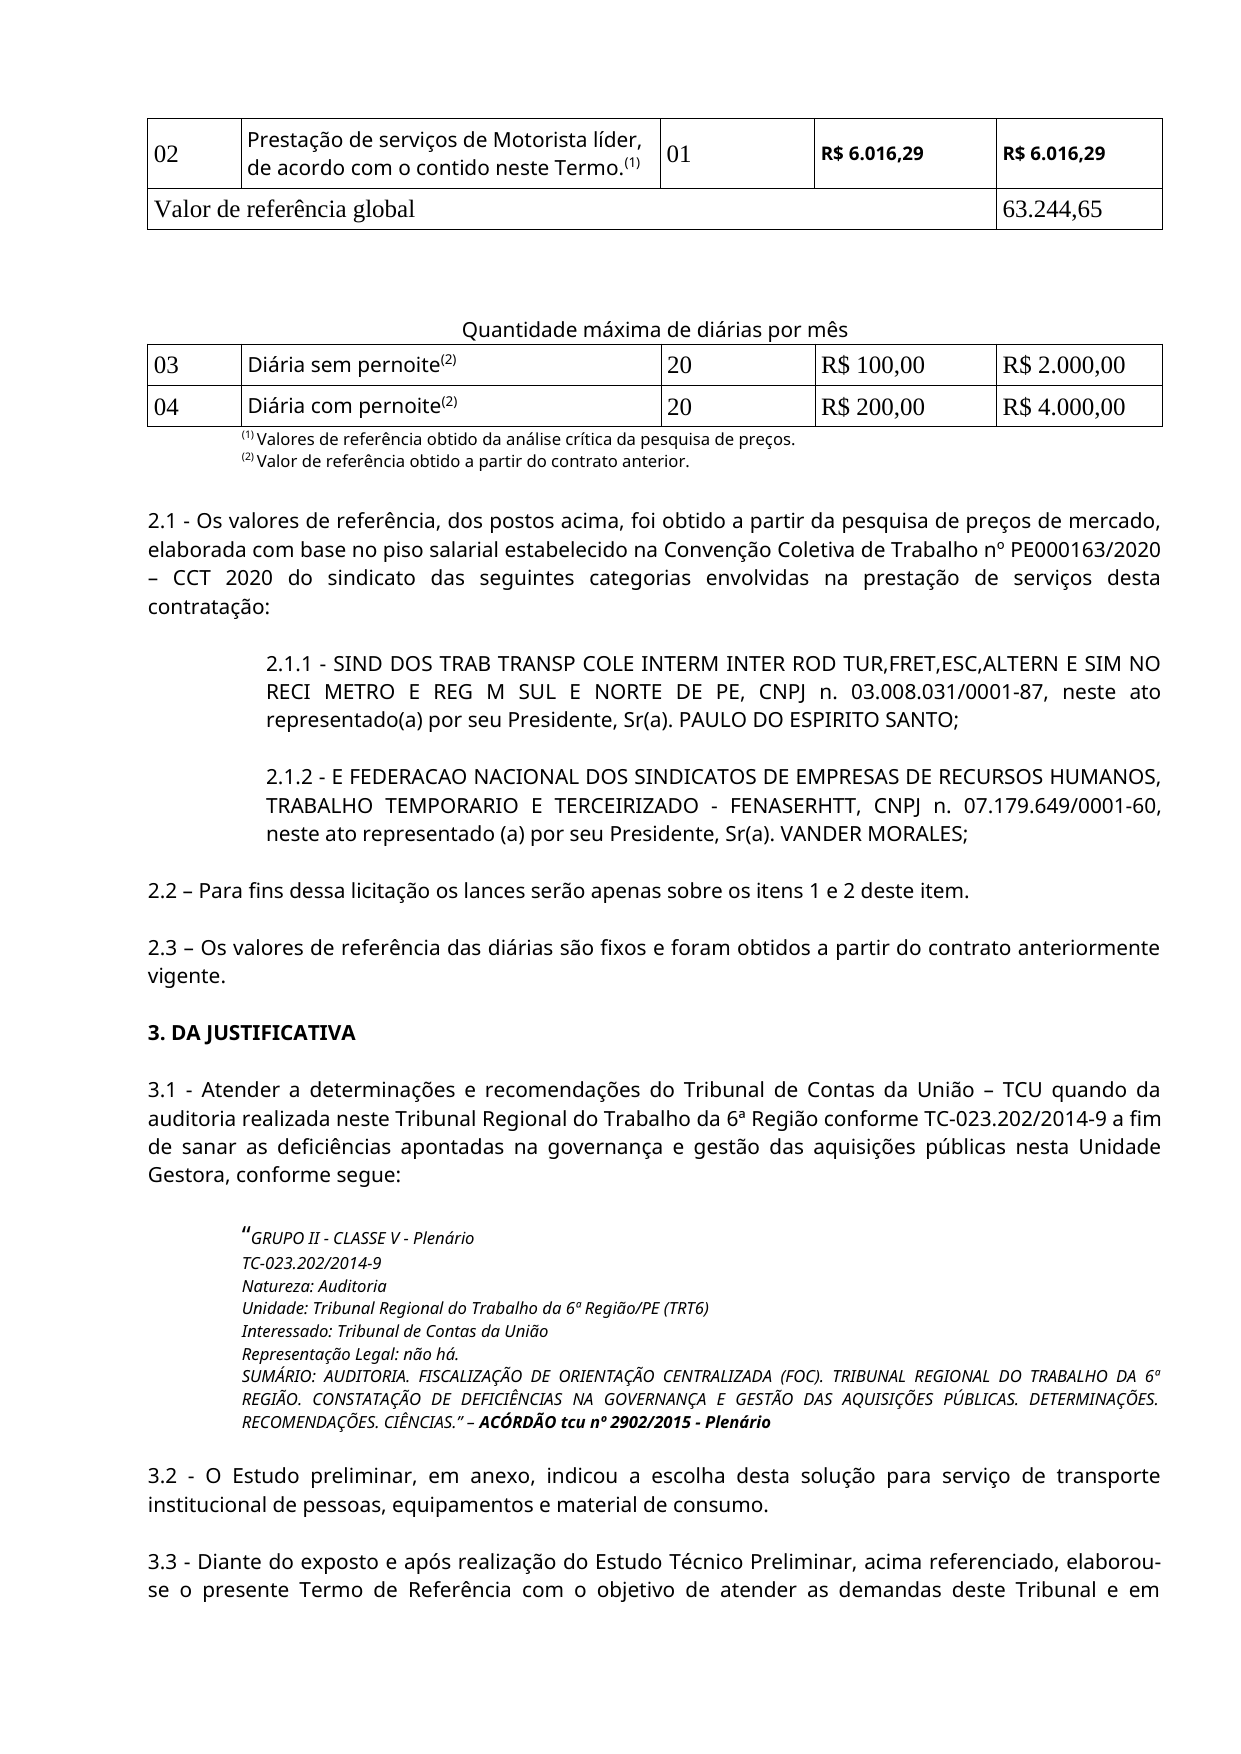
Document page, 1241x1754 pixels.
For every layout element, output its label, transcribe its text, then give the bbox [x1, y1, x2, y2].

table_cell R$ 200,00 [816, 386, 996, 426]
text Natureza: Auditoria [242, 1274, 1162, 1297]
text “GRUPO II - CLASSE V - Plenário [242, 1217, 1162, 1252]
text 2.3 – Os valores de referência das diárias são fixos e foram obtidos a partir do contrato anteriormente vigente. [148, 933, 1162, 990]
text 3.2 - O Estudo preliminar, em anexo, indicou a escolha desta solução para serviço de transporte institucional de pessoas, equipamentos e material de consumo. [148, 1462, 1162, 1518]
table_cell Prestação de serviços de Motorista líder, de acordo com o contido neste Termo.(1) [242, 119, 660, 187]
table_cell R$ 4.000,00 [997, 386, 1162, 426]
text Unidade: Tribunal Regional do Trabalho da 6ª Região/PE (TRT6) [242, 1297, 1162, 1320]
text Quantidade máxima de diárias por mês [148, 315, 1162, 343]
text 3. DA JUSTIFICATIVA [148, 1018, 1162, 1047]
table_cell 63.244,65 [997, 189, 1162, 229]
table_header R$ 2.000,00 [997, 345, 1162, 385]
table_cell 20 [662, 386, 815, 426]
text 2.2 – Para fins dessa licitação os lances serão apenas sobre os itens 1 e 2 deste item. [148, 876, 1162, 905]
text 2.1.1 - SIND DOS TRAB TRANSP COLE INTERM INTER ROD TUR,FRET,ESC,ALTERN E SIM NO RECI METRO E REG M SUL E NORTE DE PE, CNPJ n. 03.008.031/0001-87, neste ato representado(a) por seu Presidente, Sr(a). PAULO DO ESPIRITO SANTO; [266, 649, 1162, 734]
table_header Diária sem pernoite(2) [242, 345, 661, 385]
table_cell R$ 6.016,29 [815, 119, 996, 187]
text Interessado: Tribunal de Contas da União [242, 1320, 1162, 1342]
text 2.1 - Os valores de referência, dos postos acima, foi obtido a partir da pesquisa de preços de mercado, elaborada com base no piso salarial estabelecido na Convenção Coletiva de Trabalho nº PE000163/2020 – CCT 2020 do sindicato das seguintes categorias envolvidas na prestação de serviços desta contratação: [148, 507, 1162, 620]
text (1) Valores de referência obtido da análise crítica da pesquisa de preços. [242, 427, 1162, 450]
table_cell 01 [661, 119, 814, 187]
table_cell Valor de referência global [148, 189, 996, 229]
text 3.1 - Atender a determinações e recomendações do Tribunal de Contas da União – TCU quando da auditoria realizada neste Tribunal Regional do Trabalho da 6ª Região conforme TC-023.202/2014-9 a fim de sanar as deficiências apontadas na governança e gestão das aquisições públicas nesta Unidade Gestora, conforme segue: [148, 1075, 1162, 1189]
text TC-023.202/2014-9 [242, 1252, 1162, 1274]
text (2) Valor de referência obtido a partir do contrato anterior. [242, 450, 1162, 472]
table_header R$ 100,00 [816, 345, 996, 385]
text 3.3 - Diante do exposto e após realização do Estudo Técnico Preliminar, acima referenciado, elaborou-se o presente Termo de Referência com o objetivo de atender as demandas deste Tribunal e em [148, 1547, 1162, 1604]
table_cell 04 [148, 386, 241, 426]
table_cell 02 [148, 119, 241, 187]
text SUMÁRIO: AUDITORIA. FISCALIZAÇÃO DE ORIENTAÇÃO CENTRALIZADA (FOC). TRIBUNAL REGIONAL DO TRABALHO DA 6ª REGIÃO. CONSTATAÇÃO DE DEFICIÊNCIAS NA GOVERNANÇA E GESTÃO DAS AQUISIÇÕES PÚBLICAS. DETERMINAÇÕES. RECOMENDAÇÕES. CIÊNCIAS.” – ACÓRDÃO tcu nº 2902/2015 - Plenário [242, 1365, 1162, 1433]
table_cell R$ 6.016,29 [997, 119, 1162, 187]
table_header 03 [148, 345, 241, 385]
text Representação Legal: não há. [242, 1342, 1162, 1365]
table_header 20 [662, 345, 815, 385]
table_cell Diária com pernoite(2) [242, 386, 661, 426]
text 2.1.2 - E FEDERACAO NACIONAL DOS SINDICATOS DE EMPRESAS DE RECURSOS HUMANOS, TRABALHO TEMPORARIO E TERCEIRIZADO - FENASERHTT, CNPJ n. 07.179.649/0001-60, neste ato representado (a) por seu Presidente, Sr(a). VANDER MORALES; [266, 762, 1162, 848]
